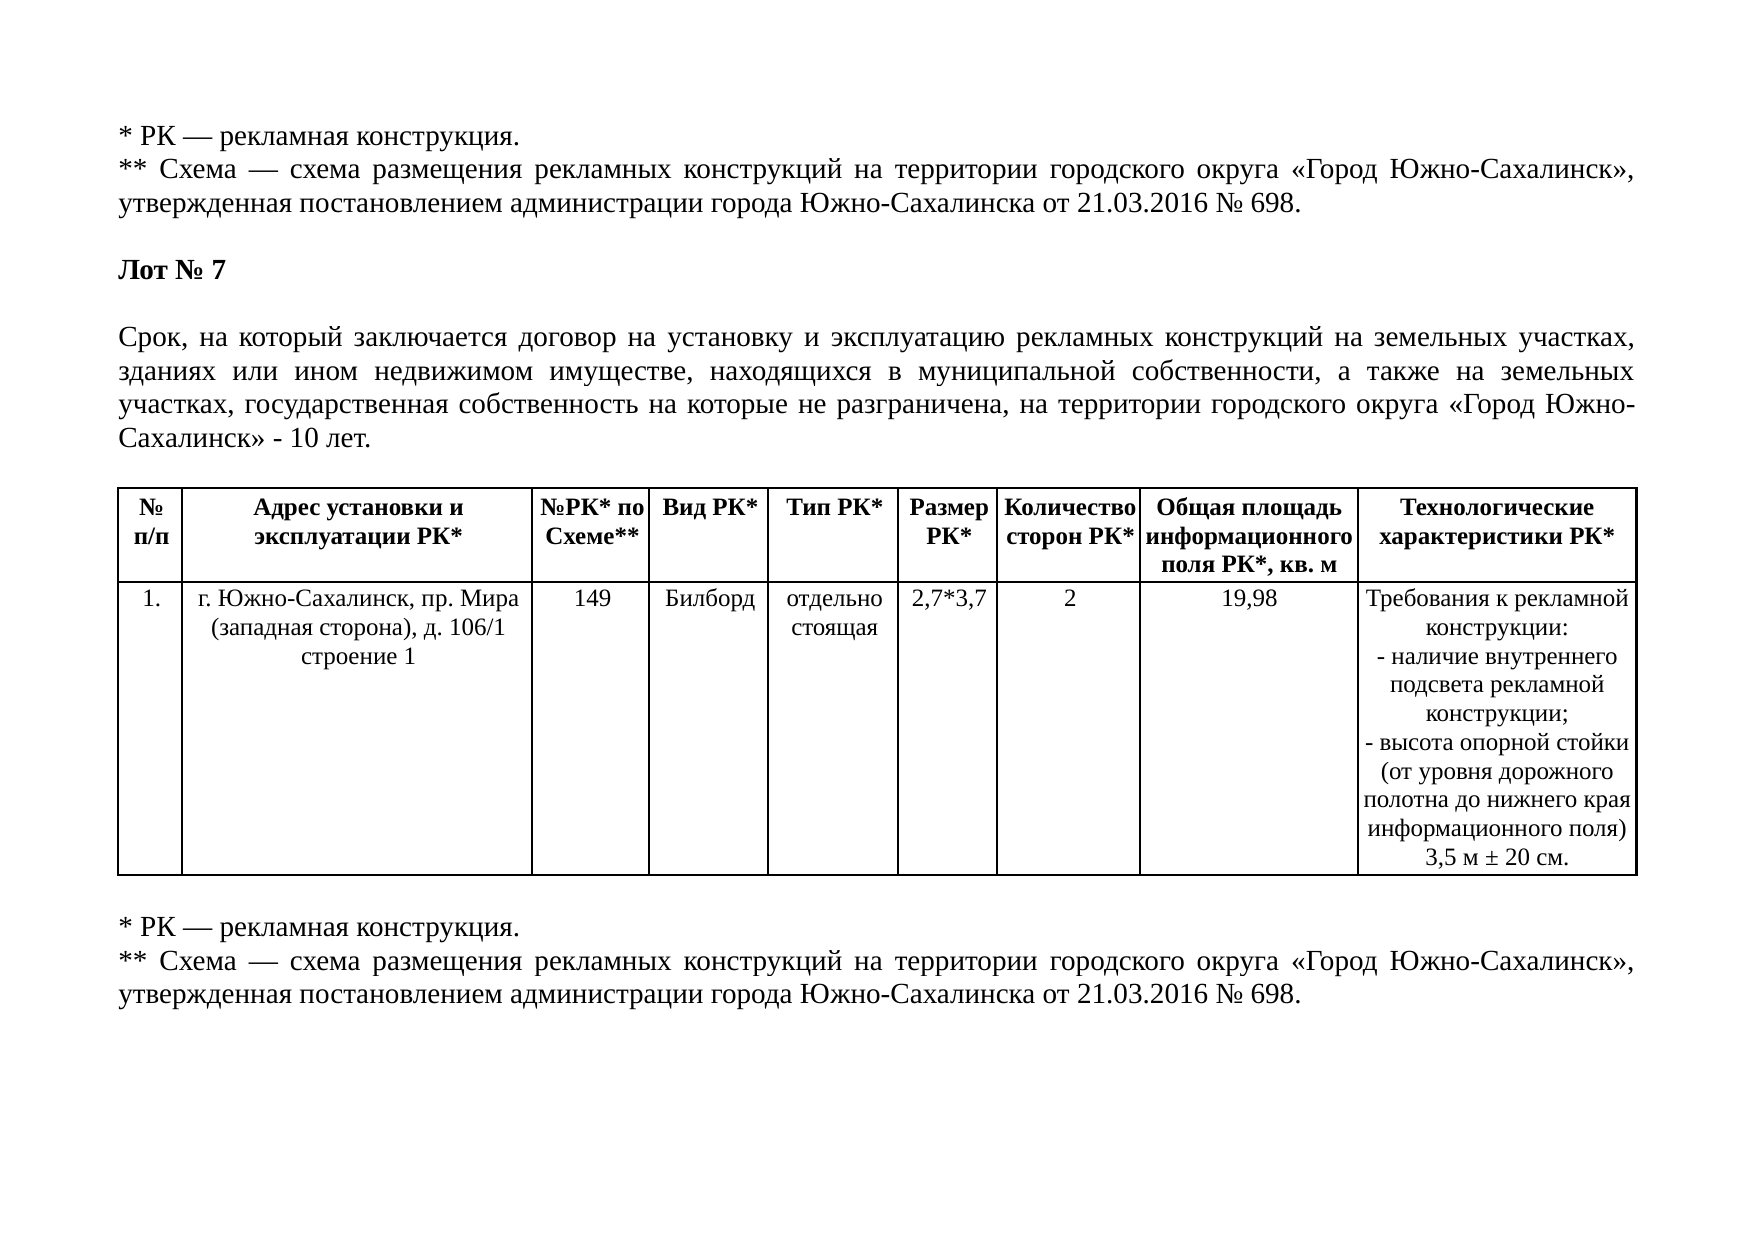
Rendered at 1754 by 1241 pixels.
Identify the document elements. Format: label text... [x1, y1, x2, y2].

table_cell г. Южно-Сахалинск, пр. Мира (западная сторона), д. 106/1 строение 1 [183, 583, 531, 874]
table_header Количество сторон РК* [998, 489, 1139, 581]
table_cell Билборд [650, 583, 767, 874]
table_cell 2 [998, 583, 1139, 874]
table_header № п/п [119, 489, 181, 581]
text Срок, на который заключается договор на установку и эксплуатацию рекламных конструкций на земельных участках, зданиях или ином недвижимом имуществе, находящихся в муниципальной собственности, а также на земельных участках, государственная собственность на которые не разграничена, на территории городского округа «Город Южно-Сахалинск» - 10 лет. [118, 319, 1636, 453]
table_header Адрес установки и эксплуатации РК* [183, 489, 531, 581]
text ** Схема — схема размещения рекламных конструкций на территории городского округа «Город Южно-Сахалинск», утвержденная постановлением администрации города Южно-Сахалинска от 21.03.2016 № 698. [118, 943, 1636, 1010]
table_cell 1. [119, 583, 181, 874]
table_header Тип РК* [769, 489, 897, 581]
table_cell Требования к рекламной конструкции: - наличие внутреннего подсвета рекламной конструкции; - высота опорной стойки (от уровня дорожного полотна до нижнего края информационного поля) 3,5 м ± 20 см. [1359, 583, 1635, 874]
table_cell 19,98 [1141, 583, 1357, 874]
table_header Технологические характеристики РК* [1359, 489, 1635, 581]
table_header Размер РК* [899, 489, 996, 581]
table_header Вид РК* [650, 489, 767, 581]
table_cell 149 [533, 583, 648, 874]
text * РК — рекламная конструкция. [118, 118, 1636, 152]
table_cell отдельно стоящая [769, 583, 897, 874]
text ** Схема — схема размещения рекламных конструкций на территории городского округа «Город Южно-Сахалинск», утвержденная постановлением администрации города Южно-Сахалинска от 21.03.2016 № 698. [118, 152, 1636, 219]
table_cell 2,7*3,7 [899, 583, 996, 874]
text * РК — рекламная конструкция. [118, 909, 1636, 943]
table_header Общая площадь информационного поля РК*, кв. м [1141, 489, 1357, 581]
table_header №РК* по Схеме** [533, 489, 648, 581]
text Лот № 7 [118, 252, 1636, 286]
